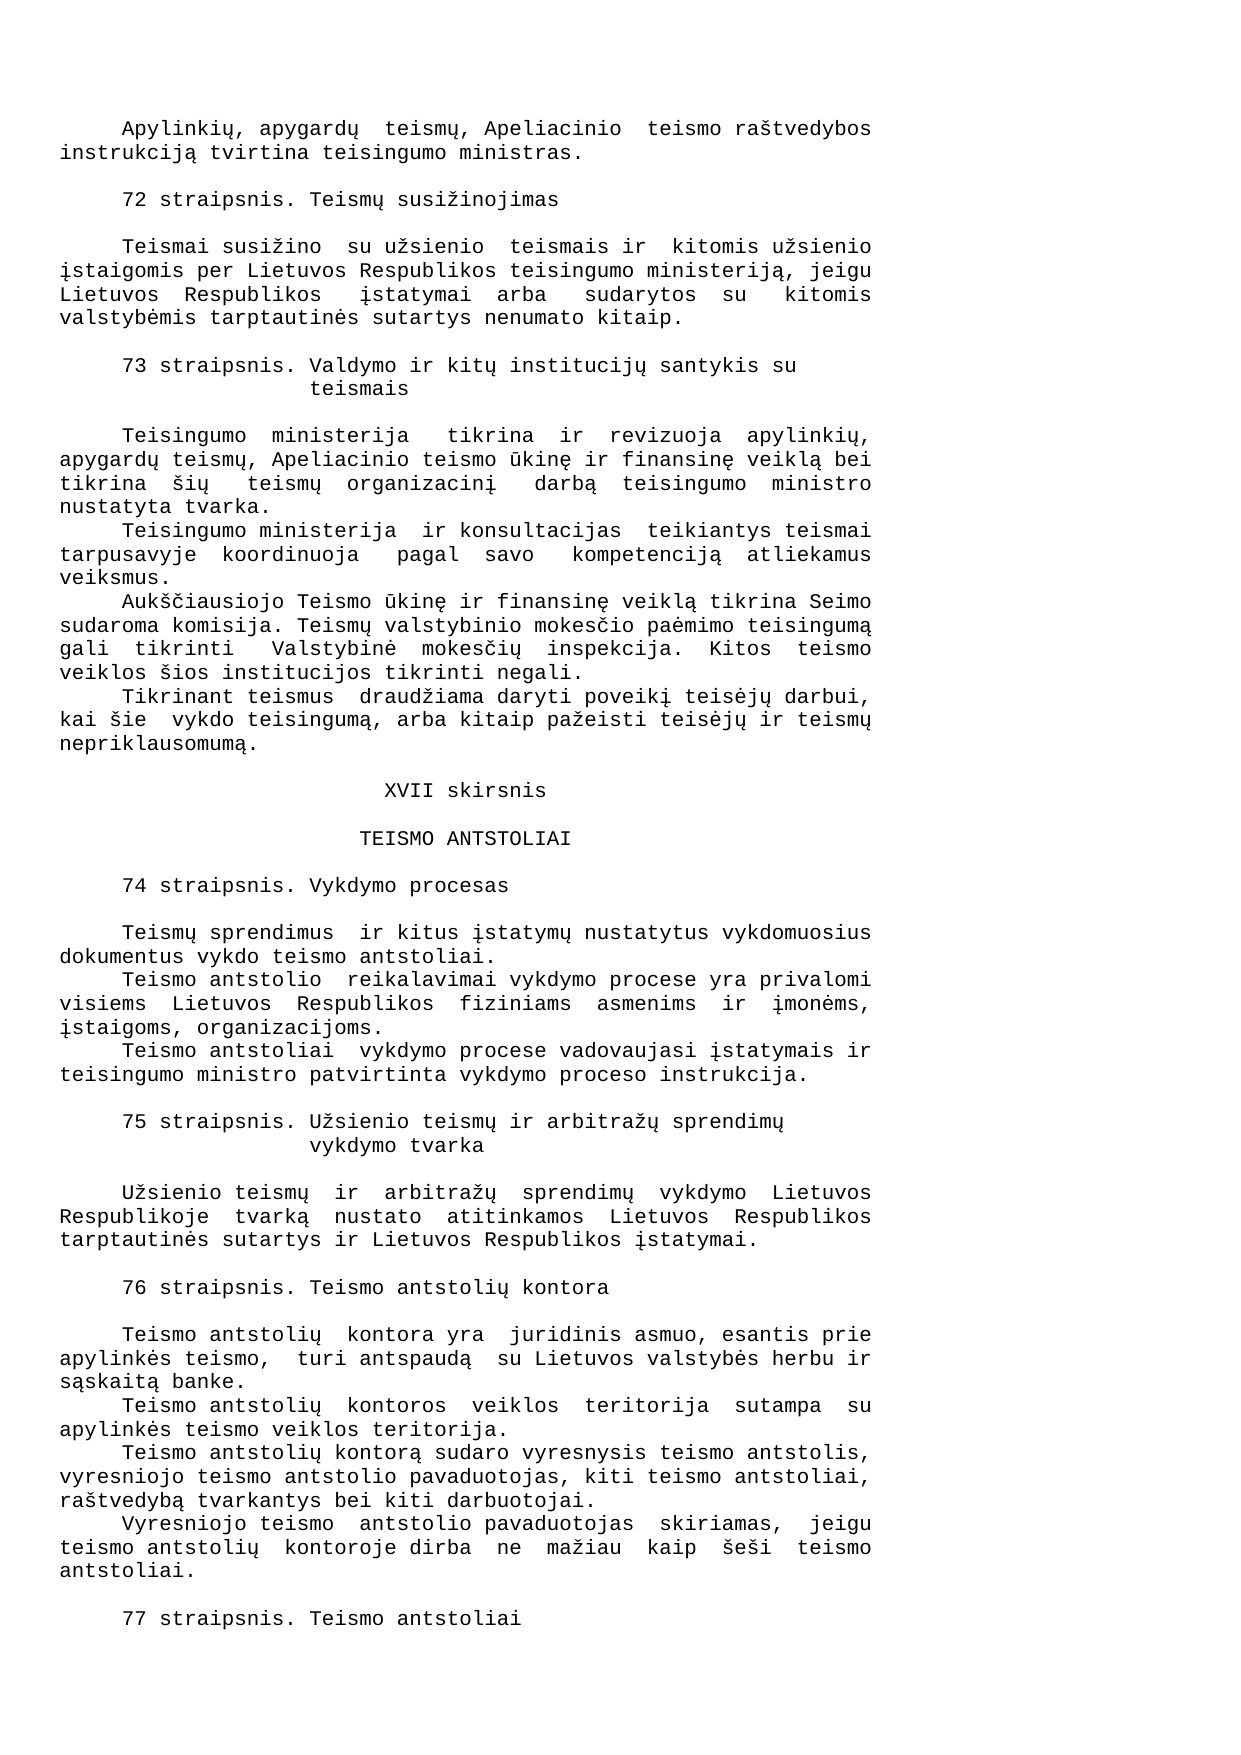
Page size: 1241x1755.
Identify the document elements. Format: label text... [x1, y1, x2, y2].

text 77 straipsnis. Teismo antstoliai [59, 1608, 1122, 1631]
text 76 straipsnis. Teismo antstolių kontora [59, 1277, 1122, 1300]
text instrukciją tvirtina teisingumo ministras. [59, 142, 1122, 165]
text veiklos šios institucijos tikrinti negali. [59, 662, 1122, 686]
text vykdymo tvarka [59, 1135, 1122, 1158]
text nepriklausomumą. [59, 733, 1122, 757]
text XVII skirsnis [59, 780, 1122, 804]
text Teismo antstolių kontorą sudaro vyresnysis teismo antstolis, [59, 1442, 1122, 1466]
text tikrina šių teismų organizacinį darbą teisingumo ministro [59, 473, 1122, 496]
text sudaroma komisija. Teismų valstybinio mokesčio paėmimo teisingumą [59, 615, 1122, 638]
text apylinkės teismo veiklos teritorija. [59, 1419, 1122, 1442]
text visiems Lietuvos Respublikos fiziniams asmenims ir įmonėms, [59, 993, 1122, 1017]
text vyresniojo teismo antstolio pavaduotojas, kiti teismo antstoliai, [59, 1466, 1122, 1489]
text teisingumo ministro patvirtinta vykdymo proceso instrukcija. [59, 1064, 1122, 1088]
text Teismai susižino su užsienio teismais ir kitomis užsienio [59, 236, 1122, 260]
text dokumentus vykdo teismo antstoliai. [59, 946, 1122, 969]
text Respublikoje tvarką nustato atitinkamos Lietuvos Respublikos [59, 1206, 1122, 1229]
text Teisingumo ministerija tikrina ir revizuoja apylinkių, [59, 426, 1122, 449]
text Lietuvos Respublikos įstatymai arba sudarytos su kitomis [59, 284, 1122, 307]
text antstoliai. [59, 1561, 1122, 1584]
text Tikrinant teismus draudžiama daryti poveikį teisėjų darbui, [59, 686, 1122, 709]
text tarpusavyje koordinuoja pagal savo kompetenciją atliekamus [59, 544, 1122, 567]
text valstybėmis tarptautinės sutartys nenumato kitaip. [59, 307, 1122, 331]
text Vyresniojo teismo antstolio pavaduotojas skiriamas, jeigu [59, 1513, 1122, 1537]
text nustatyta tvarka. [59, 496, 1122, 520]
text Teismo antstolių kontoros veiklos teritorija sutampa su [59, 1395, 1122, 1419]
text Teisingumo ministerija ir konsultacijas teikiantys teismai [59, 520, 1122, 544]
text raštvedybą tvarkantys bei kiti darbuotojai. [59, 1489, 1122, 1513]
text Aukščiausiojo Teismo ūkinę ir finansinę veiklą tikrina Seimo [59, 591, 1122, 615]
text Teismų sprendimus ir kitus įstatymų nustatytus vykdomuosius [59, 922, 1122, 946]
text 74 straipsnis. Vykdymo procesas [59, 875, 1122, 898]
text įstaigoms, organizacijoms. [59, 1017, 1122, 1040]
text veiksmus. [59, 567, 1122, 591]
text TEISMO ANTSTOLIAI [59, 827, 1122, 851]
text kai šie vykdo teisingumą, arba kitaip pažeisti teisėjų ir teismų [59, 709, 1122, 733]
text Apylinkių, apygardų teismų, Apeliacinio teismo raštvedybos [59, 118, 1122, 142]
text tarptautinės sutartys ir Lietuvos Respublikos įstatymai. [59, 1229, 1122, 1253]
text Teismo antstoliai vykdymo procese vadovaujasi įstatymais ir [59, 1040, 1122, 1064]
text sąskaitą banke. [59, 1371, 1122, 1395]
text įstaigomis per Lietuvos Respublikos teisingumo ministeriją, jeigu [59, 260, 1122, 284]
text 73 straipsnis. Valdymo ir kitų institucijų santykis su [59, 354, 1122, 378]
text gali tikrinti Valstybinė mokesčių inspekcija. Kitos teismo [59, 638, 1122, 662]
text 75 straipsnis. Užsienio teismų ir arbitražų sprendimų [59, 1111, 1122, 1135]
text apylinkės teismo, turi antspaudą su Lietuvos valstybės herbu ir [59, 1348, 1122, 1371]
text teismais [59, 378, 1122, 402]
text 72 straipsnis. Teismų susižinojimas [59, 189, 1122, 213]
text Teismo antstolio reikalavimai vykdymo procese yra privalomi [59, 969, 1122, 993]
text Užsienio teismų ir arbitražų sprendimų vykdymo Lietuvos [59, 1182, 1122, 1206]
text Teismo antstolių kontora yra juridinis asmuo, esantis prie [59, 1324, 1122, 1348]
text teismo antstolių kontoroje dirba ne mažiau kaip šeši teismo [59, 1537, 1122, 1561]
text apygardų teismų, Apeliacinio teismo ūkinę ir finansinę veiklą bei [59, 449, 1122, 473]
